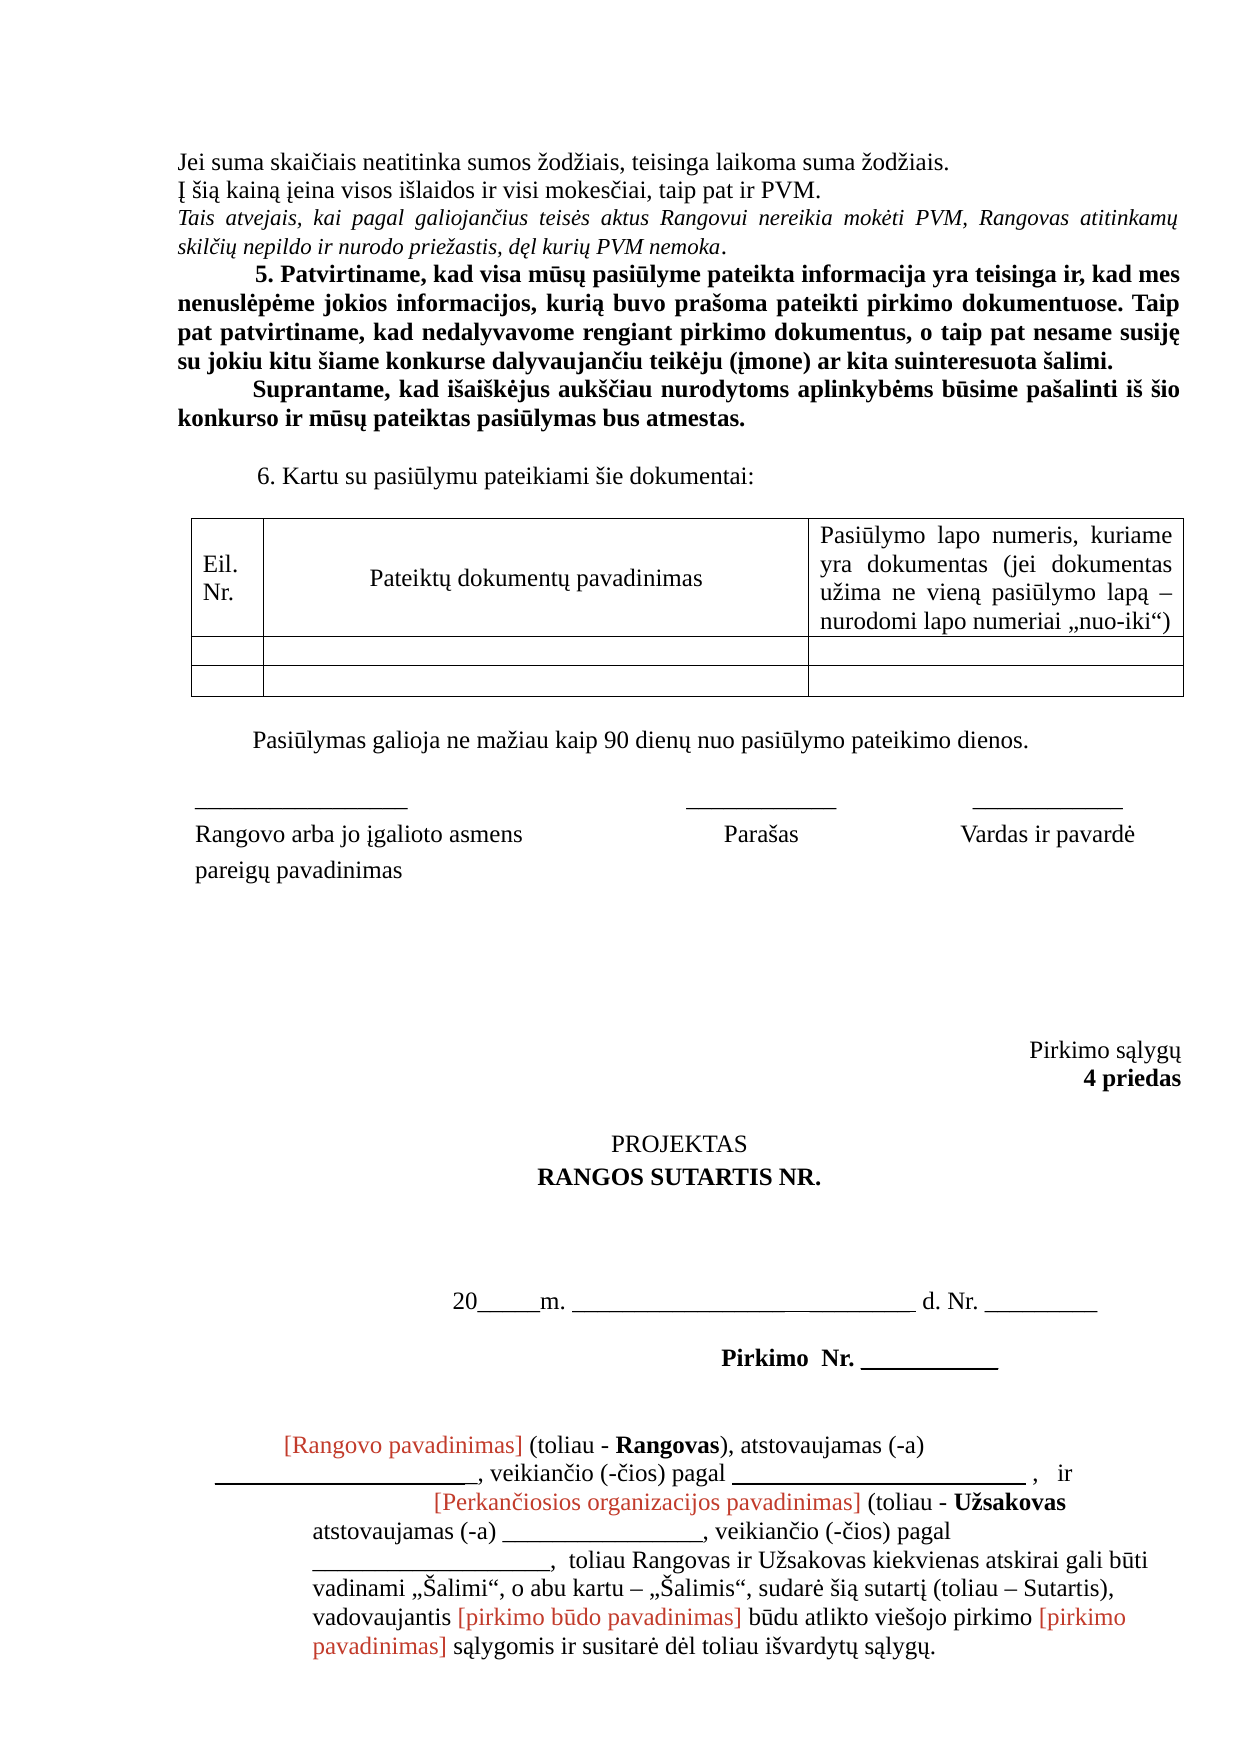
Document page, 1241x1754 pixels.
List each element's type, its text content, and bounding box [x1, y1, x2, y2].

table_header _________________ Rangovo arba jo įgalioto asmens pareigų pavadinimas [184, 783, 613, 891]
text Į šią kainą įeina visos išlaidos ir visi mokesčiai, taip pat ir PVM. [177, 176, 1181, 204]
text RANGOS SUTARTIS NR. [177, 1162, 1181, 1191]
text 6. Kartu su pasiūlymu pateikiami šie dokumentai: [177, 461, 1181, 489]
table_cell [809, 666, 1183, 696]
text 20_____m. _________________ ________ d. Nr. _________ [312, 1286, 1181, 1315]
table_cell [192, 637, 263, 665]
text Pirkimo Nr. ___________ [312, 1343, 1181, 1372]
text 5. Patvirtiname, kad visa mūsų pasiūlyme pateikta informacija yra teisinga ir, kad mes nenuslėpėme jokios informacijos, kurią buvo prašoma pateikti pirkimo dokumentuose. Taip pat patvirtiname, kad nedalyvavome rengiant pirkimo dokumentus, o taip pat nesame susiję su jokiu kitu šiame konkurse dalyvaujančiu teikėju (įmone) ar kita suinteresuota šalimi. [177, 259, 1181, 374]
table_header Pasiūlymo lapo numeris, kuriame yra dokumentas (jei dokumentas užima ne vieną pasiūlymo lapą – nurodomi lapo numeriai „nuo-iki“) [809, 519, 1183, 636]
text 4 priedas [177, 1063, 1181, 1092]
text [Perkančiosios organizacijos pavadinimas] (toliau - Užsakovas atstovaujamas (-a) ________________, veikiančio (-čios) pagal ___________________, toliau Rangovas ir Užsakovas kiekvienas atskirai gali būti vadinami „Šalimi“, o abu kartu – „Šalimis“, sudarė šią sutartį (toliau – Sutartis), vadovaujantis [pirkimo būdo pavadinimas] būdu atlikto viešojo pirkimo [pirkimo pavadinimas] sąlygomis ir susitarė dėl toliau išvardytų sąlygų. [312, 1487, 1181, 1660]
text Pasiūlymas galioja ne mažiau kaip 90 dienų nuo pasiūlymo pateikimo dienos. [177, 726, 1181, 754]
text Tais atvejais, kai pagal galiojančius teisės aktus Rangovui nereikia mokėti PVM, Rangovas atitinkamų skilčių nepildo ir nurodo priežastis, dęl kurių PVM nemoka. [177, 204, 1181, 259]
text [Rangovo pavadinimas] (toliau - Rangovas), atstovaujamas (-a) _____________________, veikiančio (-čios) pagal _______________________ , ir [215, 1430, 1181, 1487]
table_header Eil.Nr. [192, 519, 263, 636]
table_header ____________ Parašas [613, 783, 909, 891]
text Pirkimo sąlygų [177, 1035, 1181, 1063]
table_header ____________ Vardas ir pavardė [909, 783, 1186, 891]
table_header Pateiktų dokumentų pavadinimas [264, 519, 808, 636]
table_cell [192, 666, 263, 696]
text Jei suma skaičiais neatitinka sumos žodžiais, teisinga laikoma suma žodžiais. [177, 147, 1181, 176]
text PROJEKTAS [177, 1129, 1181, 1158]
table_cell [809, 637, 1183, 665]
table_cell [264, 666, 808, 696]
text Suprantame, kad išaiškėjus aukščiau nurodytoms aplinkybėms būsime pašalinti iš šio konkurso ir mūsų pateiktas pasiūlymas bus atmestas. [177, 374, 1181, 432]
table_cell [264, 637, 808, 665]
